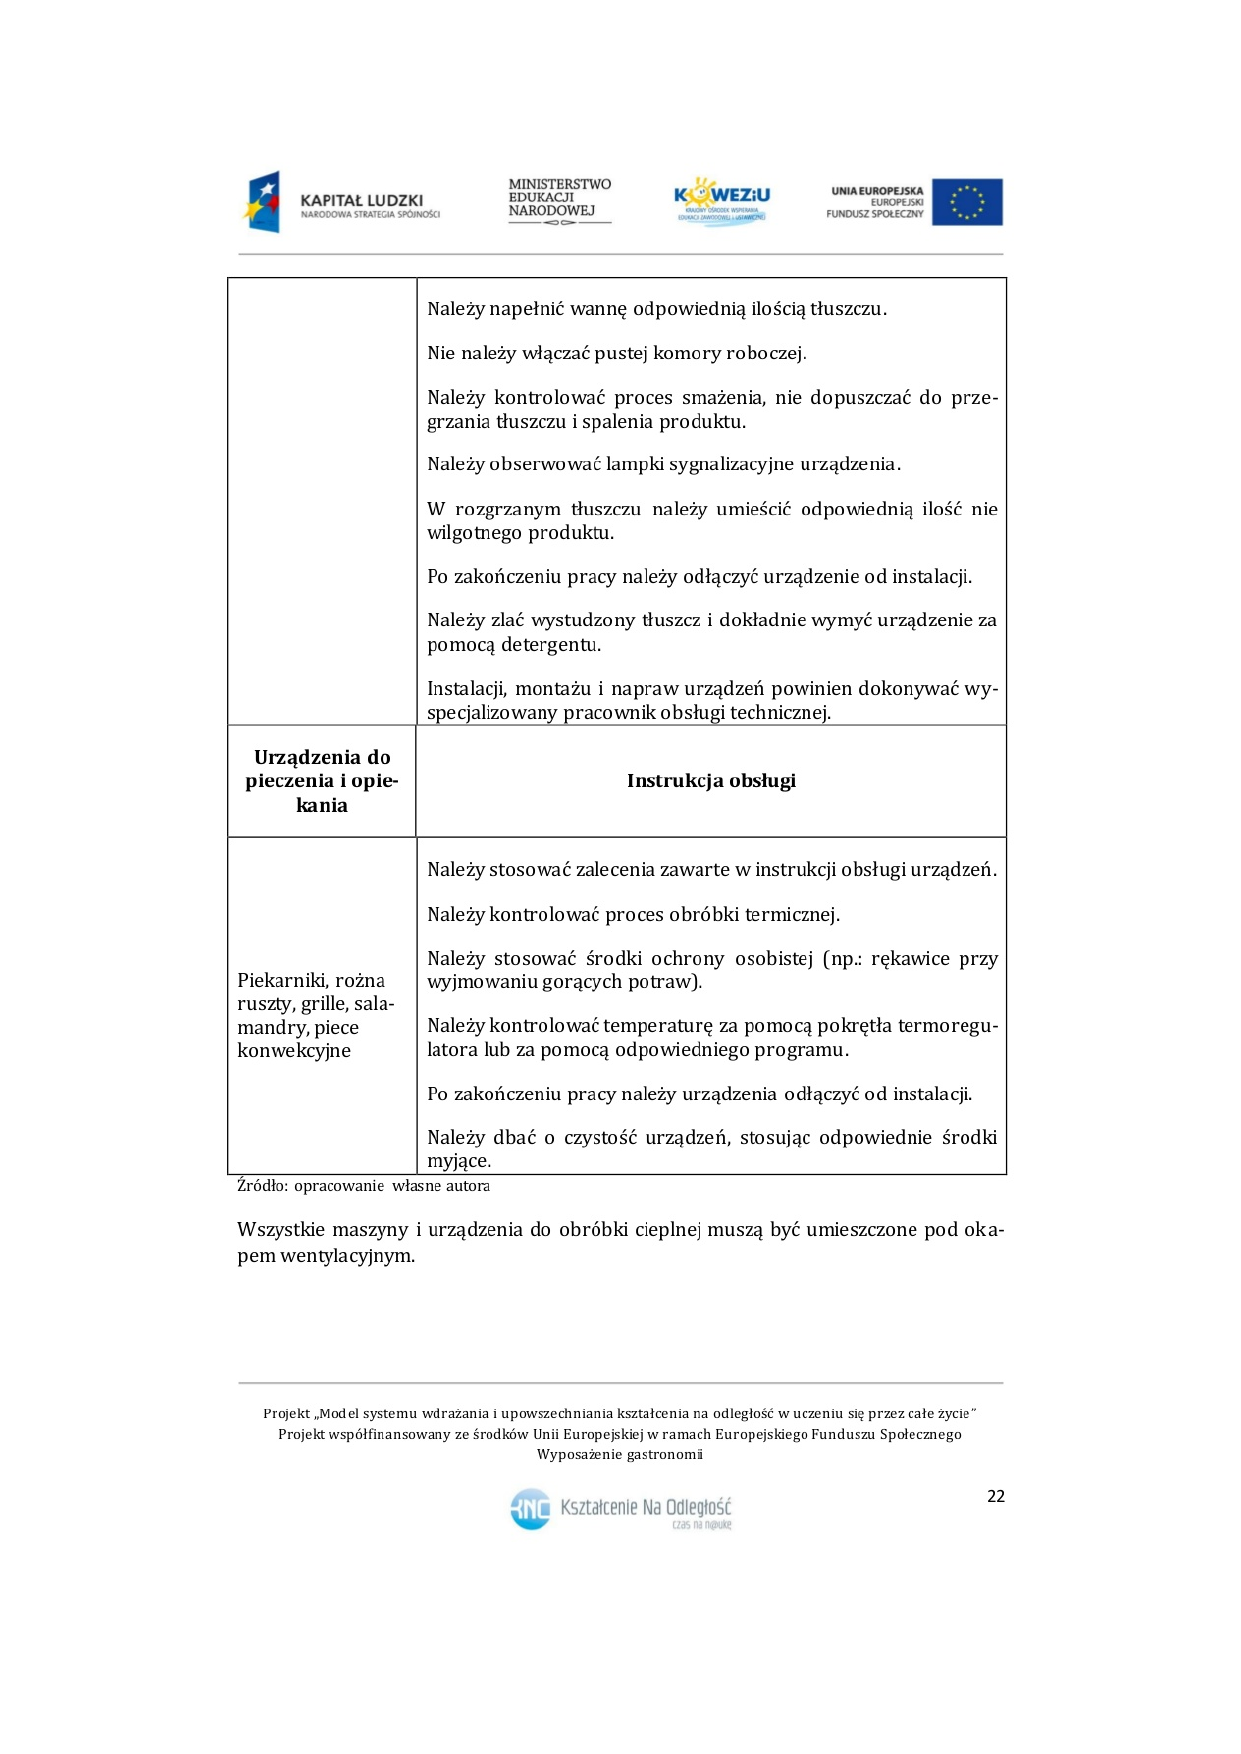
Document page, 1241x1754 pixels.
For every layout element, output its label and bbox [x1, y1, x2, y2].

picture [118, 146, 1123, 1568]
